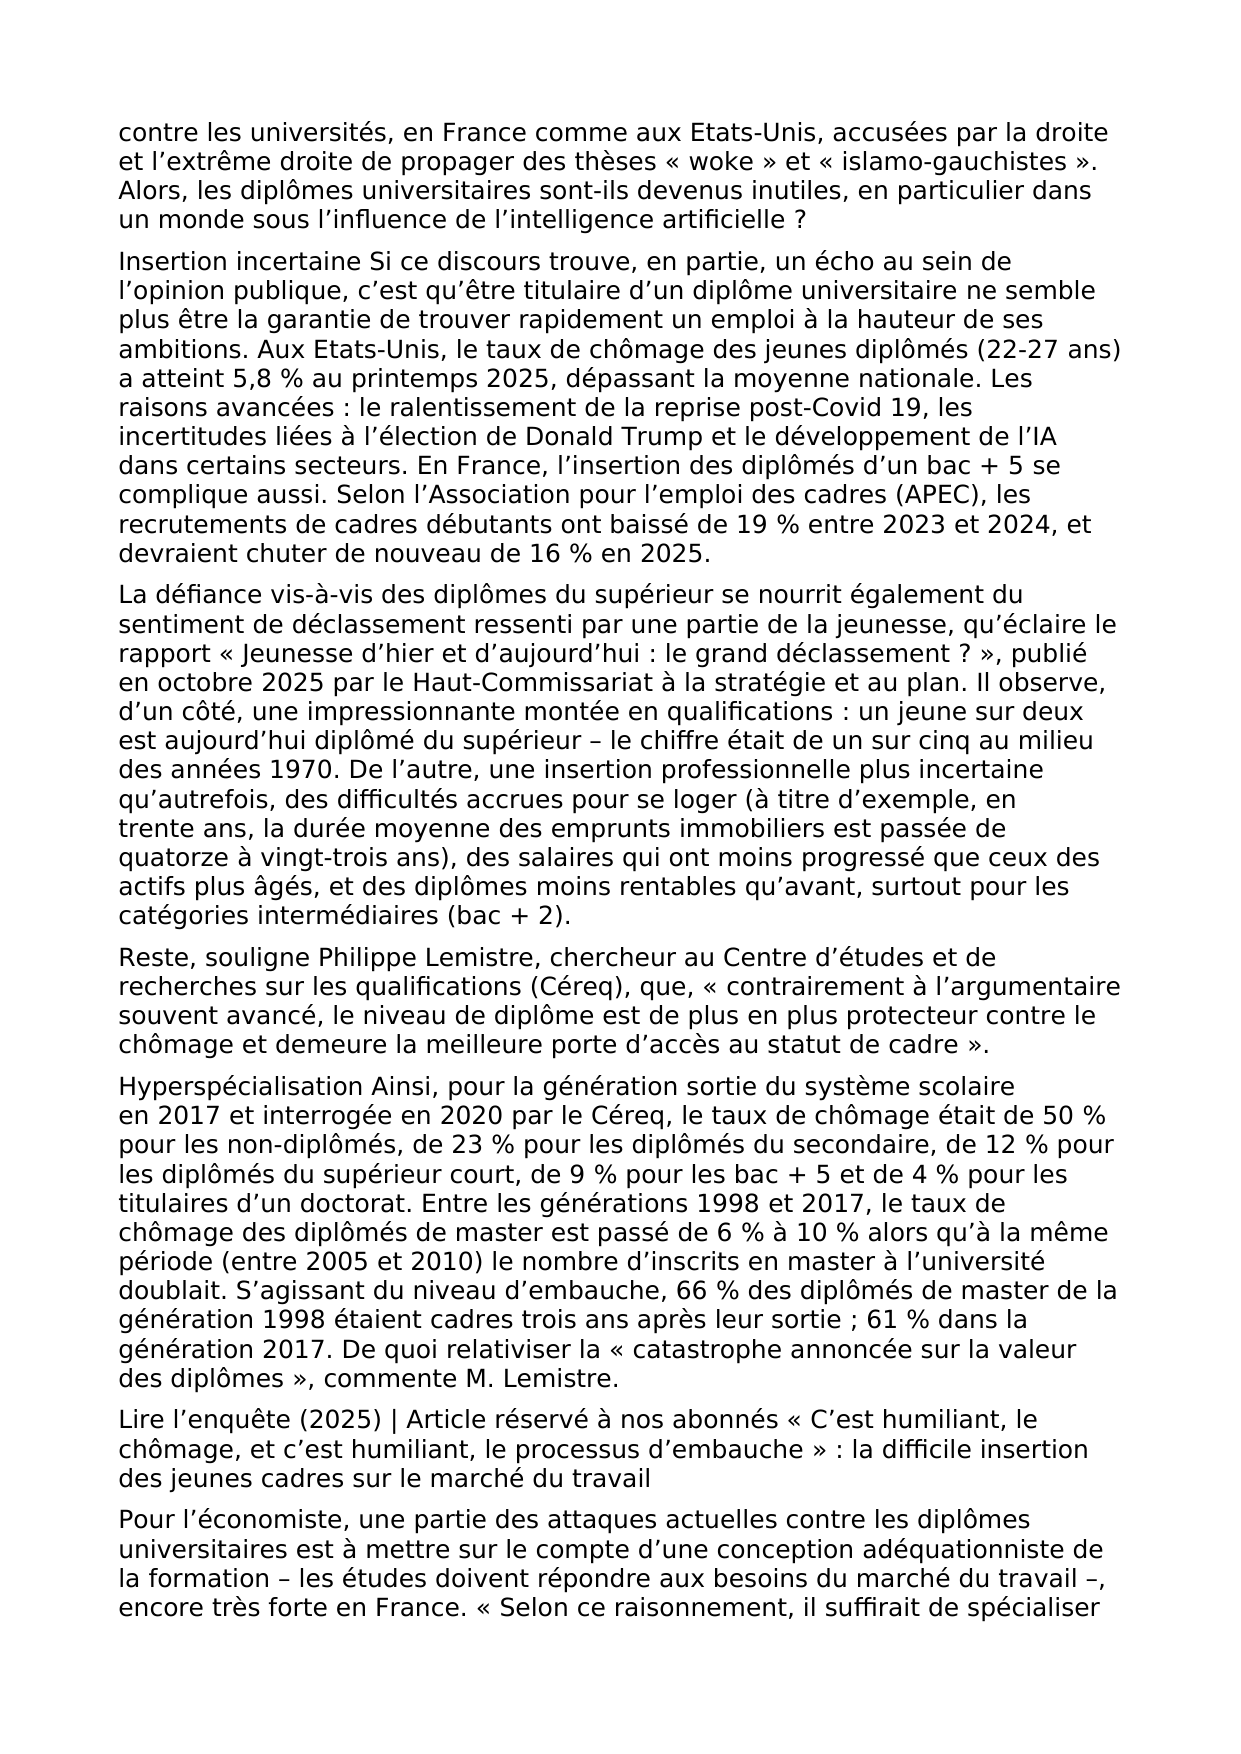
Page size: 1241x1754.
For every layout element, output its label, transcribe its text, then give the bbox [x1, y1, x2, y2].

text Reste, souligne Philippe Lemistre, chercheur au Centre d’études et de recherches sur les qualifications (Céreq), que, « contrairement à l’argumentaire souvent avancé, le niveau de diplôme est de plus en plus protecteur contre le chômage et demeure la meilleure porte d’accès au statut de cadre ». [118, 943, 1122, 1060]
text Lire l’enquête (2025) | Article réservé à nos abonnés « C’est humiliant, le chômage, et c’est humiliant, le processus d’embauche » : la difficile insertion des jeunes cadres sur le marché du travail [118, 1406, 1122, 1493]
text La défiance vis-à-vis des diplômes du supérieur se nourrit également du sentiment de déclassement ressenti par une partie de la jeunesse, qu’éclaire le rapport « Jeunesse d’hier et d’aujourd’hui : le grand déclassement ? », publié en octobre 2025 par le Haut-Commissariat à la stratégie et au plan. Il observe, d’un côté, une impressionnante montée en qualifications : un jeune sur deux est aujourd’hui diplômé du supérieur – le chiffre était de un sur cinq au milieu des années 1970. De l’autre, une insertion professionnelle plus incertaine qu’autrefois, des difficultés accrues pour se loger (à titre d’exemple, en trente ans, la durée moyenne des emprunts immobiliers est passée de quatorze à vingt-trois ans), des salaires qui ont moins progressé que ceux des actifs plus âgés, et des diplômes moins rentables qu’avant, surtout pour les catégories intermédiaires (bac + 2). [118, 581, 1122, 931]
text Insertion incertaine Si ce discours trouve, en partie, un écho au sein de l’opinion publique, c’est qu’être titulaire d’un diplôme universitaire ne semble plus être la garantie de trouver rapidement un emploi à la hauteur de ses ambitions. Aux Etats-Unis, le taux de chômage des jeunes diplômés (22-27 ans) a atteint 5,8 % au printemps 2025, dépassant la moyenne nationale. Les raisons avancées : le ralentissement de la reprise post-Covid 19, les incertitudes liées à l’élection de Donald Trump et le développement de l’IA dans certains secteurs. En France, l’insertion des diplômés d’un bac + 5 se complique aussi. Selon l’Association pour l’emploi des cadres (APEC), les recrutements de cadres débutants ont baissé de 19 % entre 2023 et 2024, et devraient chuter de nouveau de 16 % en 2025. [118, 247, 1122, 568]
text contre les universités, en France comme aux Etats-Unis, accusées par la droite et l’extrême droite de propager des thèses « woke » et « islamo-gauchistes ». Alors, les diplômes universitaires sont-ils devenus inutiles, en particulier dans un monde sous l’influence de l’intelligence artificielle ? [118, 118, 1122, 235]
text Pour l’économiste, une partie des attaques actuelles contre les diplômes universitaires est à mettre sur le compte d’une conception adéquationniste de la formation – les études doivent répondre aux besoins du marché du travail –, encore très forte en France. « Selon ce raisonnement, il suffirait de spécialiser [118, 1506, 1122, 1622]
text Hyperspécialisation Ainsi, pour la génération sortie du système scolaire en 2017 et interrogée en 2020 par le Céreq, le taux de chômage était de 50 % pour les non-diplômés, de 23 % pour les diplômés du secondaire, de 12 % pour les diplômés du supérieur court, de 9 % pour les bac + 5 et de 4 % pour les titulaires d’un doctorat. Entre les générations 1998 et 2017, le taux de chômage des diplômés de master est passé de 6 % à 10 % alors qu’à la même période (entre 2005 et 2010) le nombre d’inscrits en master à l’université doublait. S’agissant du niveau d’embauche, 66 % des diplômés de master de la génération 1998 étaient cadres trois ans après leur sortie ; 61 % dans la génération 2017. De quoi relativiser la « catastrophe annoncée sur la valeur des diplômes », commente M. Lemistre. [118, 1072, 1122, 1393]
